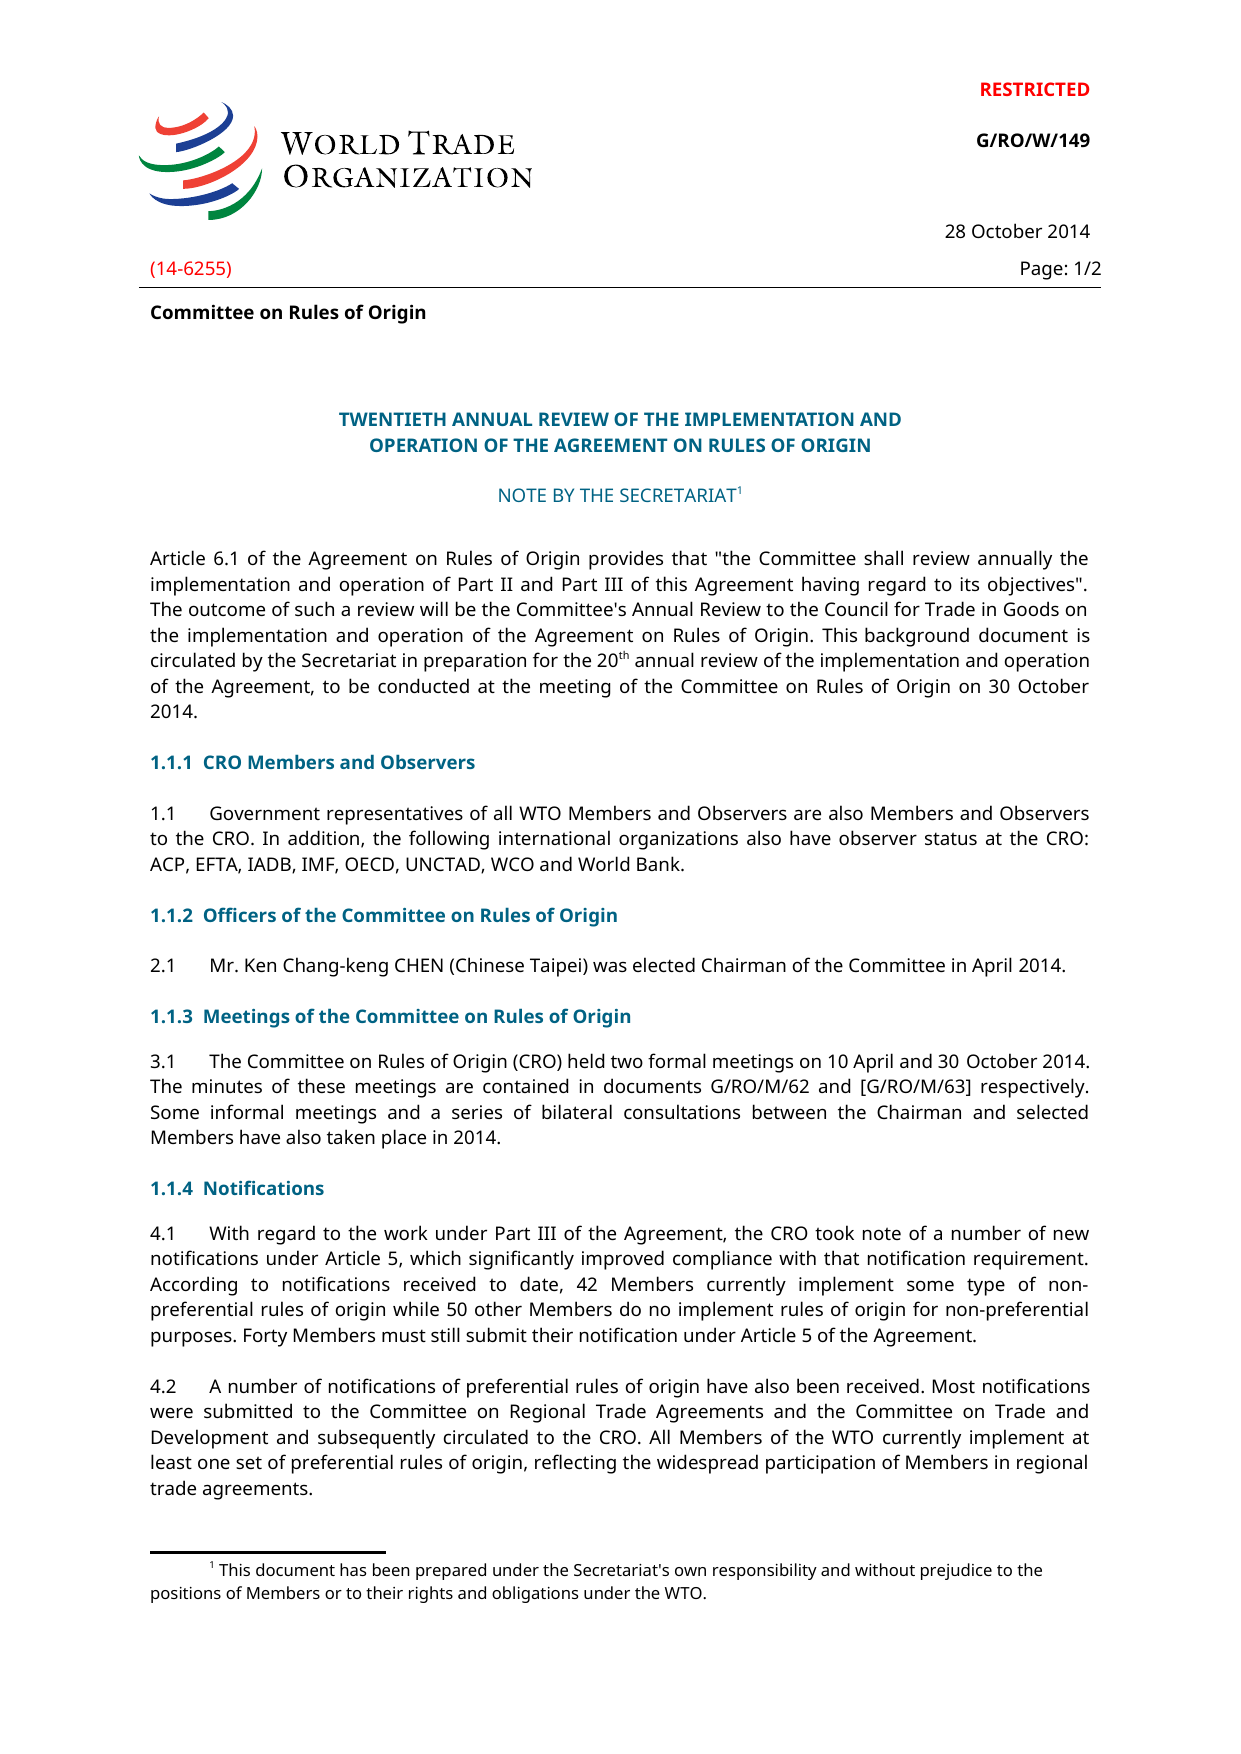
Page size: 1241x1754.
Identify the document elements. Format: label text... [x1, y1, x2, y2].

text 2.1 Mr. Ken Chang-keng CHEN (Chinese Taipei) was elected Chairman of the Committee in April 2014. [150, 953, 1090, 978]
text This document has been prepared under the Secretariat's own responsibility and without prejudice to the positions of Members or to their rights and obligations under the WTO. [150, 1558, 1090, 1604]
subtitle twentieth ANNUAL REVIEW OF THE IMPLEMENTATION AND [150, 406, 1090, 432]
text 4.2 A number of notifications of preferential rules of origin have also been received. Most notifications were submitted to the Committee on Regional Trade Agreements and the Committee on Trade and Development and subsequently circulated to the CRO. All Members of the WTO currently implement at least one set of preferential rules of origin, reflecting the widespread participation of Members in regional trade agreements. [150, 1373, 1090, 1501]
text Article 6.1 of the Agreement on Rules of Origin provides that "the Committee shall review annually the implementation and operation of Part II and Part III of this Agreement having regard to its objectives". The outcome of such a review will be the Committee's Annual Review to the Council for Trade in Goods on the implementation and operation of the Agreement on Rules of Origin. This background document is circulated by the Secretariat in preparation for the 20th annual review of the implementation and operation of the Agreement, to be conducted at the meeting of the Committee on Rules of Origin on 30 October 2014. [150, 545, 1090, 724]
subtitle Officers of the Committee on Rules of Origin [150, 902, 1090, 928]
title Note by the Secretariat [150, 482, 1090, 508]
text 4.1 With regard to the work under Part III of the Agreement, the CRO took note of a number of new notifications under Article 5, which significantly improved compliance with that notification requirement. According to notifications received to date, 42 Members currently implement some type of non-preferential rules of origin while 50 other Members do no implement rules of origin for non-preferential purposes. Forty Members must still submit their notification under Article 5 of the Agreement. [150, 1220, 1090, 1347]
text 3.1 The Committee on Rules of Origin (CRO) held two formal meetings on 10 April and 30 October 2014. The minutes of these meetings are contained in documents G/RO/M/62 and [G/RO/M/63] respectively. Some informal meetings and a series of bilateral consultations between the Chairman and selected Members have also taken place in 2014. [150, 1048, 1090, 1150]
subtitle Meetings of the Committee on Rules of Origin [150, 1004, 1090, 1029]
subtitle CRO Members and Observers [150, 749, 1090, 775]
subtitle OPERATION OF THE AGREEMENT ON RULES OF ORIGIN [150, 432, 1090, 457]
subtitle Notifications [150, 1176, 1090, 1201]
text 1.1 Government representatives of all WTO Members and Observers are also Members and Observers to the CRO. In addition, the following international organizations also have observer status at the CRO: ACP, EFTA, IADB, IMF, OECD, UNCTAD, WCO and World Bank. [150, 800, 1090, 877]
